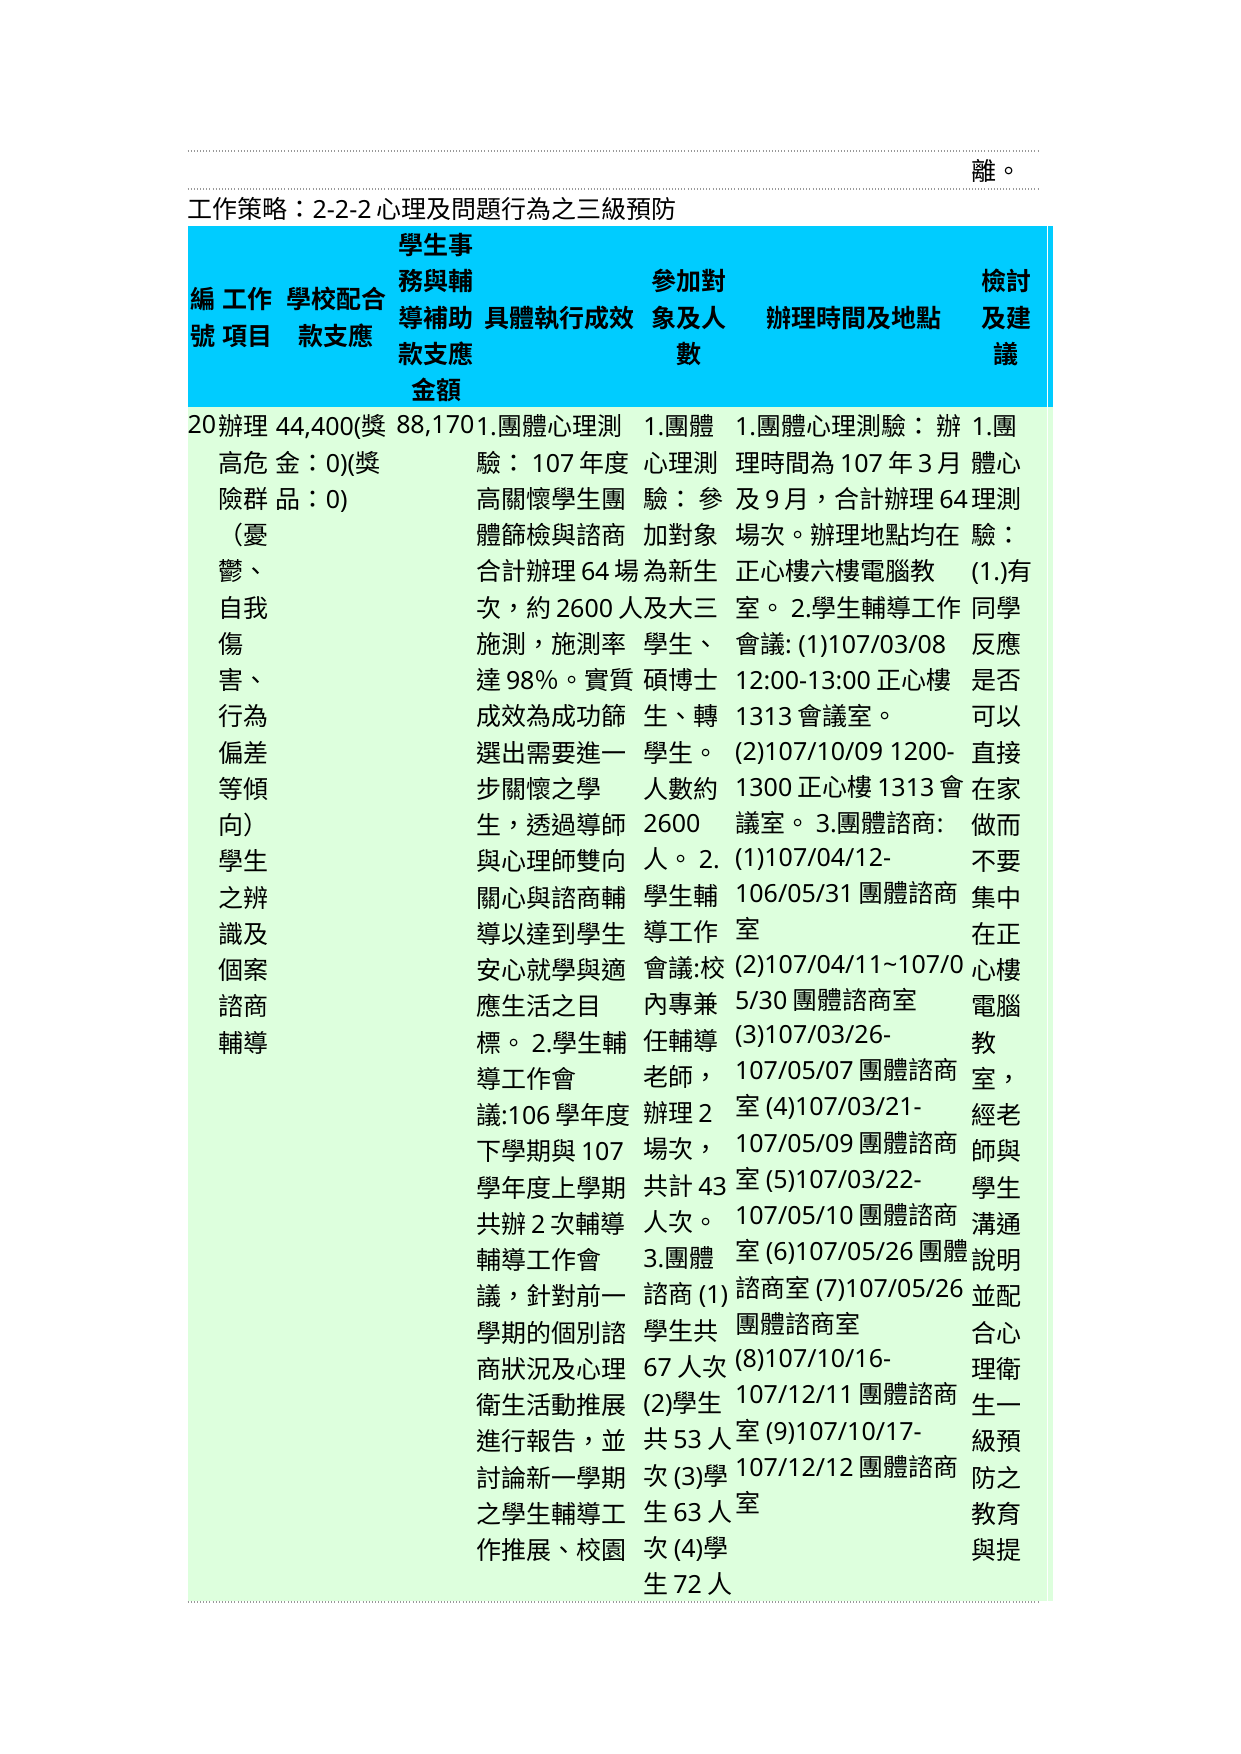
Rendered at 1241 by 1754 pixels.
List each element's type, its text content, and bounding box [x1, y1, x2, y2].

table_cell 辦理高危險群（憂鬱、自我傷害、行為偏差等傾向）學生之辨識及個案諮商輔導 [218, 407, 276, 1601]
table_cell [276, 150, 396, 188]
table_cell [396, 150, 476, 188]
table_cell [735, 150, 971, 188]
table_cell 具體執行成效 [476, 226, 643, 407]
table_cell 辦理時間及地點 [735, 226, 971, 407]
table_cell 1.團體心理測驗： 107年度高關懷學生團體篩檢與諮商合計辦理64場次，約2600人施測，施測率達98％。實質成效為成功篩選出需要進一步關懷之學生，透過導師與心理師雙向關心與諮商輔導以達到學生安心就學與適應生活之目標。 2.學生輔導工作會議:106學年度下學期與107學年度上學期共辦2次輔導輔導工作會議，針對前一學期的個別諮商狀況及心理衛生活動推展進行報告，並討論新一學期之學生輔導工作推展、校園 [476, 407, 643, 1601]
table_cell 參加對象及人數 [643, 226, 735, 407]
table_cell 檢討及建議 [971, 226, 1040, 407]
table_cell [1040, 150, 1044, 188]
table_cell [1040, 226, 1044, 407]
table_cell 學校配合款支應 [276, 226, 396, 407]
table_cell 工作項目 [218, 226, 276, 407]
table_cell [1040, 407, 1044, 1601]
table_cell 88,170 [396, 407, 476, 1601]
table_cell 20 [188, 407, 218, 1601]
table_cell [1048, 226, 1053, 407]
table_cell 工作策略：2-2-2心理及問題行為之三級預防 [188, 188, 1053, 226]
table_cell 離。 [971, 150, 1040, 188]
table_cell [643, 150, 735, 188]
table_cell 1.團體心理測驗： 辦理時間為107年3月及9月，合計辦理64場次。辦理地點均在正心樓六樓電腦教室。 2.學生輔導工作會議: (1)107/03/08 12:00-13:00正心樓1313會議室。 (2)107/10/09 1200-1300正心樓1313會議室。 3.團體諮商: (1)107/04/12-106/05/31團體諮商室 (2)107/04/11~107/05/30團體諮商室 (3)107/03/26-107/05/07團體諮商室 (4)107/03/21-107/05/09團體諮商室 (5)107/03/22-107/05/10團體諮商室 (6)107/05/26團體諮商室 (7)107/05/26團體諮商室 (8)107/10/16-107/12/11團體諮商室 (9)107/10/17-107/12/12團體諮商室 [735, 407, 971, 1601]
table_cell 1.團體心理測驗： 參加對象為新生及大三學生、碩博士生、轉學生。人數約2600人。 2.學生輔導工作會議:校內專兼任輔導老師，辦理2場次，共計43人次。 3.團體諮商 (1)學生共67人次 (2)學生共53人次 (3)學生63人次 (4)學生72人 [643, 407, 735, 1601]
table_cell [1048, 407, 1053, 1601]
table_cell [218, 150, 276, 188]
table_cell 44,400(獎金：0)(獎品：0) [276, 407, 396, 1601]
table_cell 學生事務與輔導補助款支應金額 [396, 226, 476, 407]
table_cell [188, 150, 218, 188]
table_cell [1048, 150, 1053, 188]
table_cell 1.團體心理測驗： (1.)有同學反應是否可以直接在家做而不要集中在正心樓電腦教室，經老師與學生溝通說明並配合心理衛生一級預防之教育與提 [971, 407, 1040, 1601]
table_cell 編號 [188, 226, 218, 407]
